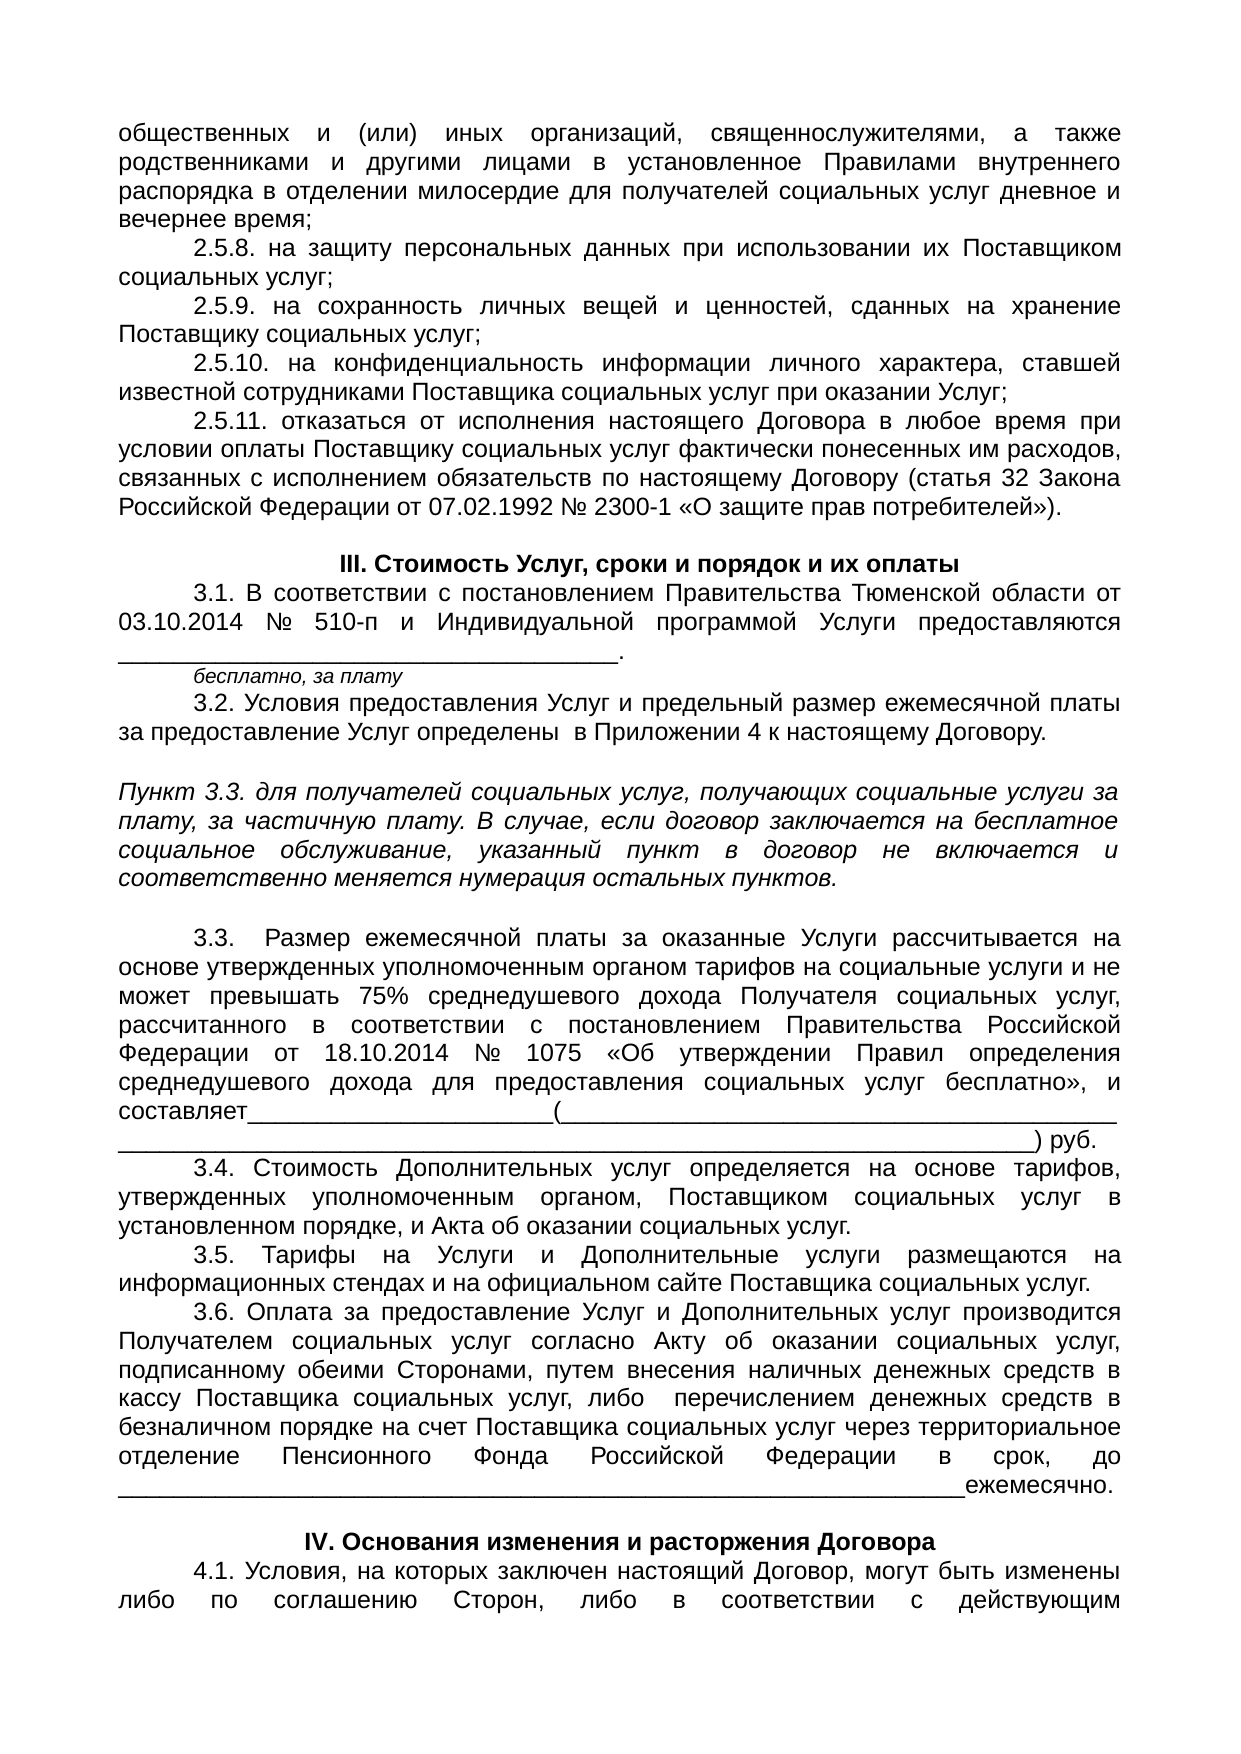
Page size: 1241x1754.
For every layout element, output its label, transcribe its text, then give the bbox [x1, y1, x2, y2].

text бесплатно, за плату [118, 664, 1122, 688]
text IV. Основания изменения и расторжения Договора [118, 1527, 1122, 1556]
text 3.5. Тарифы на Услуги и Дополнительные услуги размещаются на информационных стендах и на официальном сайте Поставщика социальных услуг. [118, 1239, 1122, 1297]
text 2.5.11. отказаться от исполнения настоящего Договора в любое время при условии оплаты Поставщику социальных услуг фактически понесенных им расходов, связанных с исполнением обязательств по настоящему Договору (статья 32 Закона Российской Федерации от 07.02.1992 № 2300-1 «О защите прав потребителей»). [118, 406, 1122, 521]
text 3.2. Условия предоставления Услуг и предельный размер ежемесячной платы за предоставление Услуг определены в Приложении 4 к настоящему Договору. [118, 688, 1122, 746]
text 2.5.9. на сохранность личных вещей и ценностей, сданных на хранение Поставщику социальных услуг; [118, 291, 1122, 348]
text 2.5.8. на защиту персональных данных при использовании их Поставщиком социальных услуг; [118, 233, 1122, 291]
text 3.6. Оплата за предоставление Услуг и Дополнительных услуг производится Получателем социальных услуг согласно Акту об оказании социальных услуг, подписанному обеими Сторонами, путем внесения наличных денежных средств в кассу Поставщика социальных услуг, либо перечислением денежных средств в безналичном порядке на счет Поставщика социальных услуг через территориальное отделение Пенсионного Фонда Российской Федерации в срок, до _____________________________________________________________ежемесячно. [118, 1297, 1122, 1498]
text 4.1. Условия, на которых заключен настоящий Договор, могут быть изменены либо по соглашению Сторон, либо в соответствии с действующим [118, 1556, 1122, 1613]
text III. Стоимость Услуг, сроки и порядок и их оплаты [118, 549, 1122, 578]
text 2.5.10. на конфиденциальность информации личного характера, ставшей известной сотрудниками Поставщика социальных услуг при оказании Услуг; [118, 348, 1122, 406]
text 3.4. Стоимость Дополнительных услуг определяется на основе тарифов, утвержденных уполномоченным органом, Поставщиком социальных услуг в установленном порядке, и Акта об оказании социальных услуг. [118, 1153, 1122, 1239]
text 3.3. Размер ежемесячной платы за оказанные Услуги рассчитывается на основе утвержденных уполномоченным органом тарифов на социальные услуги и не может превышать 75% среднедушевого дохода Получателя социальных услуг, рассчитанного в соответствии с постановлением Правительства Российской Федерации от 18.10.2014 № 1075 «Об утверждении Правил определения среднедушевого дохода для предоставления социальных услуг бесплатно», и составляет______________________(__________________________________________________________________________________________________________) руб. [118, 923, 1122, 1153]
text общественных и (или) иных организаций, священнослужителями, а также родственниками и другими лицами в установленное Правилами внутреннего распорядка в отделении милосердие для получателей социальных услуг дневное и вечернее время; [118, 118, 1122, 233]
text Пункт 3.3. для получателей социальных услуг, получающих социальные услуги за плату, за частичную плату. В случае, если договор заключается на бесплатное социальное обслуживание, указанный пункт в договор не включается и соответственно меняется нумерация остальных пунктов. [118, 777, 1122, 892]
text 3.1. В соответствии с постановлением Правительства Тюменской области от 03.10.2014 № 510-п и Индивидуальной программой Услуги предоставляются ____________________________________. [118, 578, 1122, 664]
